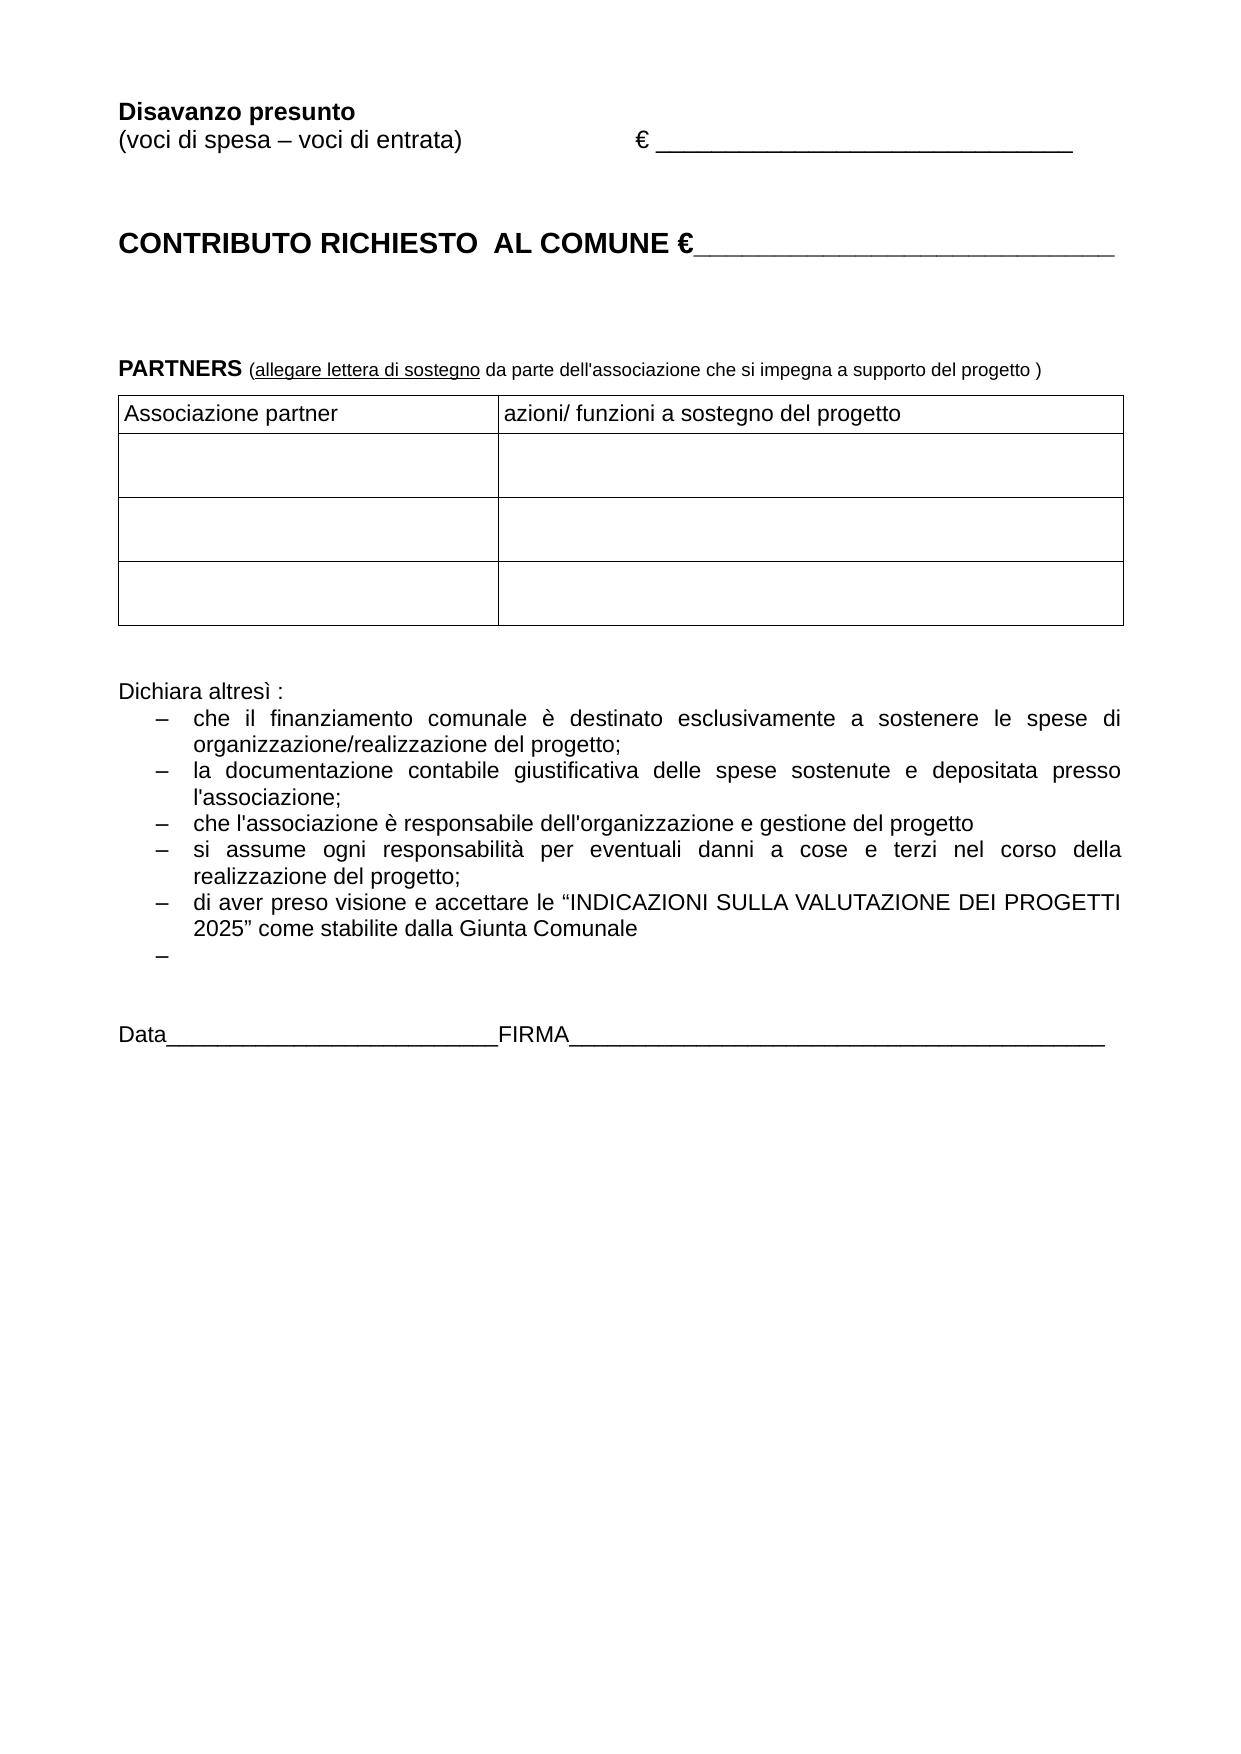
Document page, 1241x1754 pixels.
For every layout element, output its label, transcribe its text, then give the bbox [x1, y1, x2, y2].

table_cell [119, 434, 498, 497]
text Disavanzo presunto [118, 96, 1122, 125]
text PARTNERS (allegare lettera di sostegno da parte dell'associazione che si impegna a supporto del progetto ) [118, 355, 1122, 381]
text Dichiara altresì : [118, 678, 1122, 704]
text Data__________________________FIRMA__________________________________________ [118, 1021, 1122, 1047]
list di aver preso visione e accettare le “INDICAZIONI SULLA VALUTAZIONE DEI PROGETTI 2025” come stabilite dalla Giunta Comunale [156, 889, 1122, 942]
table_cell [499, 498, 1123, 561]
table_cell [119, 498, 498, 561]
table_cell [119, 562, 498, 625]
table_header Associazione partner [119, 396, 498, 432]
text (voci di spesa – voci di entrata) € ______________________________ [118, 125, 1122, 154]
list che l'associazione è responsabile dell'organizzazione e gestione del progetto [156, 810, 1122, 836]
list si assume ogni responsabilità per eventuali danni a cose e terzi nel corso della realizzazione del progetto; [156, 836, 1122, 889]
list che il finanziamento comunale è destinato esclusivamente a sostenere le spese di organizzazione/realizzazione del progetto; [156, 704, 1122, 757]
table_cell [499, 434, 1123, 497]
table_header azioni/ funzioni a sostegno del progetto [499, 396, 1123, 432]
table_cell [499, 562, 1123, 625]
list la documentazione contabile giustificativa delle spese sostenute e depositata presso l'associazione; [156, 757, 1122, 810]
text CONTRIBUTO RICHIESTO AL COMUNE €__________________________ [118, 226, 1122, 259]
